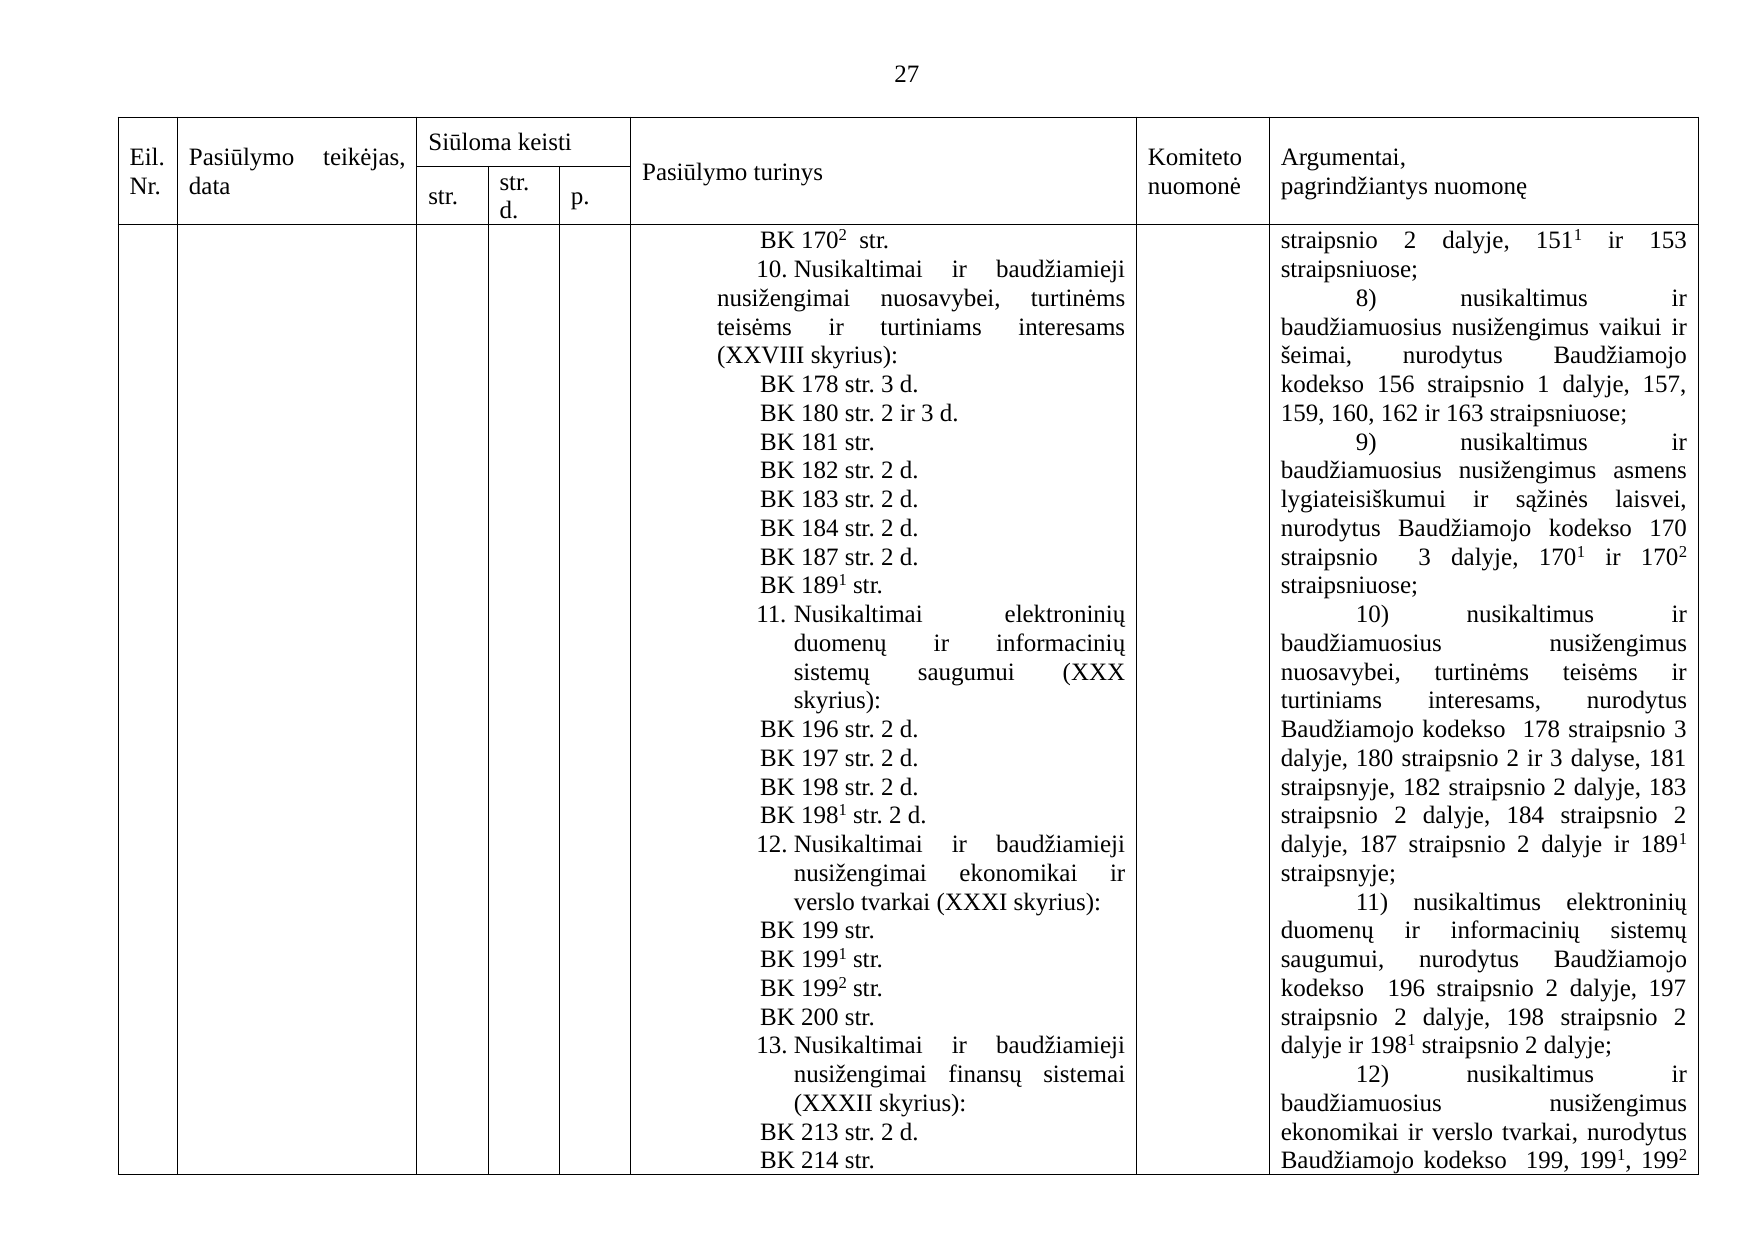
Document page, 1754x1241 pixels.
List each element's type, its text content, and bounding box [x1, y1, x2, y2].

table_cell straipsnio 2 dalyje, 1511 ir 153 straipsniuose; 8) nusikaltimus ir baudžiamuosius nusižengimus vaikui ir šeimai, nurodytus Baudžiamojo kodekso 156 straipsnio 1 dalyje, 157, 159, 160, 162 ir 163 straipsniuose; 9) nusikaltimus ir baudžiamuosius nusižengimus asmens lygiateisiškumui ir sąžinės laisvei, nurodytus Baudžiamojo kodekso 170 straipsnio 3 dalyje, 1701 ir 1702 straipsniuose; 10) nusikaltimus ir baudžiamuosius nusižengimus nuosavybei, turtinėms teisėms ir turtiniams interesams, nurodytus Baudžiamojo kodekso 178 straipsnio 3 dalyje, 180 straipsnio 2 ir 3 dalyse, 181 straipsnyje, 182 straipsnio 2 dalyje, 183 straipsnio 2 dalyje, 184 straipsnio 2 dalyje, 187 straipsnio 2 dalyje ir 1891 straipsnyje; 11) nusikaltimus elektroninių duomenų ir informacinių sistemų saugumui, nurodytus Baudžiamojo kodekso 196 straipsnio 2 dalyje, 197 straipsnio 2 dalyje, 198 straipsnio 2 dalyje ir 1981 straipsnio 2 dalyje; 12) nusikaltimus ir baudžiamuosius nusižengimus ekonomikai ir verslo tvarkai, nurodytus Baudžiamojo kodekso 199, 1991, 1992 [1270, 225, 1698, 1174]
table_cell [417, 225, 488, 1174]
table_header Pasiūlymo turinys [631, 118, 1136, 224]
table_header Pasiūlymo teikėjas, data [178, 118, 416, 224]
table_cell p. [560, 167, 630, 224]
table_cell [178, 225, 416, 1174]
table_header Komiteto nuomonė [1137, 118, 1269, 224]
table_cell str. d. [489, 167, 559, 224]
table_cell [119, 225, 177, 1174]
table_cell str. [417, 167, 488, 224]
table_cell [489, 225, 559, 1174]
table_header Argumentai, pagrindžiantys nuomonę [1270, 118, 1698, 224]
table_cell [1137, 225, 1269, 1174]
table_cell [560, 225, 630, 1174]
table_header Eil. Nr. [119, 118, 177, 224]
table_header Siūloma keisti [417, 118, 630, 166]
table_cell 7 straipsnis. Nusikaltimai, už kuriuos nuteistiems asmenims amnestija netaikoma Nusikaltimai žmoniškumui ir karo nusikaltimai (XV skyrius); Nusikaltimai Lietuvos valstybės nepriklausomybei, teritorijos vientisumui ir konstitucinei santvarkai (XVI skyrius); Nusikaltimai žmogaus gyvybei (XVII skyrius): BK 129 str. BK 131 str. Nusikaltimai žmogaus sveikatai (XVIII skyrius): BK 135 str. BK 138 str. 2 d. Nusikaltimai, pavojingi žmogaus sveikatai ir gyvybei (XIX skyrius): BK 145 str. 2 d. Nusikaltimai žmogaus laisvei (XX skyrius): BK 146 str. 2 ir 3 d. BK 147 str. BK 1471 str. Nusikaltimai ir baudžiamieji nusižengimai žmogaus seksualinio apsisprendimo laisvei ir neliečiamumui (XXI skyrius): BK 149 str. BK 150 str. BK 151 str. 2 d. BK 1511 str. BK 153 str. Nusikaltimai ir baudžiamieji nusižengimai vaikui ir šeimai (XXIII skyrius): BK 156 str. 1 d. BK 157 str. BK 159 str. BK 160 str. BK 162 str. 1 d. Vaiko išnaudojimas pornografijai (2d. Dalyvavimas pornografinio pobūdžio renginyje, kur buvo išnaudojamas vaikas) – įrašom visą straipsnį BK 163 str. Nusikaltimai ir baudžiamieji nusižengimai asmens lygiateisiškumui ir sąžinės laisvei (XXV skyrius): BK 170 str. 3 d. BK 1701 str. BK 1702 str. Nusikaltimai ir baudžiamieji nusižengimai nuosavybei, turtinėms teisėms ir turtiniams interesams (XXVIII skyrius): BK 178 str. 3 d. BK 180 str. 2 ir 3 d. BK 181 str. BK 182 str. 2 d. BK 183 str. 2 d. BK 184 str. 2 d. BK 187 str. 2 d. BK 1891 str. Nusikaltimai elektroninių duomenų ir informacinių sistemų saugumui (XXX skyrius): BK 196 str. 2 d. BK 197 str. 2 d. BK 198 str. 2 d. BK 1981 str. 2 d. Nusikaltimai ir baudžiamieji nusižengimai ekonomikai ir verslo tvarkai (XXXI skyrius): BK 199 str. BK 1991 str. BK 1992 str. BK 200 str. Nusikaltimai ir baudžiamieji nusižengimai finansų sistemai (XXXII skyrius): BK 213 str. 2 d. BK 214 str. BK 215 str. BK 216 str. BK 220 str. 2 d. BK 221 str. 2 d. Nusikaltimai ir baudžiamieji nusižengimai valstybės tarnybai ir viešiesiems interesams (XXXIII skyrius): BK 225 str. 1, 2 ,3 d. BK 226 str. 1, 2, 3, 4 d. BK 227 str. 1, 2, 3 d. BK 228 str. 1 ir 2 d. Piktnaudžiavimas (3-oji dalis dėl juridinio asmens atsakomybės) – įrašom visą straipsnį Nusikaltimai ir baudžiamieji nusižengimai teisingumui (XXXIV skyrius): BK 233 str. 3 d. BK 239 str. BK 240 str. BK 241 str. 2 d. BK 242 str. BK 246 str. 2 d. Nusikaltimai visuomenės saugumui (XXXV skyrius); Nusikaltimai ir baudžiamieji nusižengimai, susiję su disponavimu ginklais, šaudmenimis, sprogmenimis, sprogstamosiomis ar radioaktyviosiomis medžiagomis arba karine įranga (XXXVI skyrius): BK 253 str. 2 d. BK 2531 str. BK 254 str. BK 256 str. BK 2561 str. BK 257 str. BK 2571 str. Nusikaltimai ir baudžiamieji nusižengimai, susiję su disponavimu narkotinėmis ar psichotropinėmis, nuodingomis ar stipriai veikiančiomis medžiagomis (XXXVII skyrius): BK 260 str. BK 261 str. BK 262 str. BK 263 str. BK 264 str. BK 266 str. BK 267 str. BK 2671 str. Nusikaltimai ir baudžiamieji nusižengimai aplinkai ir žmonių sveikatai (XXXVIII skyrius): BK 270 str. BK 271 str. 1 d. BK 2711 str. BK 275 str. 2 d. BK 276 str. 2 d. BK 2761 str. BK 2762 str. Nusikaltimai ir baudžiamieji nusižengimai transporto eismo saugumui (XXXIX skyrius): BK 278 str. 2 d. BK 280 str. 2 d. BK 281 str. 6 d. Nusikaltimai ir baudžiamieji nusižengimai viešajai tvarkai (XL skyrius): BK 283 str. Nusikaltimai ir baudžiamieji nusižengimai valdymo tvarkai (XLII skyrius): BK 293 str. BK 294 str. 2 d. Nusikaltimai ir baudžiamieji nusižengimai dorovei (XLIV skyrius): BK 307 str. 3 d. BK 308 str. 3 d. BK 309 str. 3 d. +2 d. Disponavimas pornografinio turinio dalykais (2 d. vaikas arba vaizduojamas kaip vaikas, 3 d. mažametis) – įrašom 2, 3 dalis. [631, 225, 1136, 1174]
